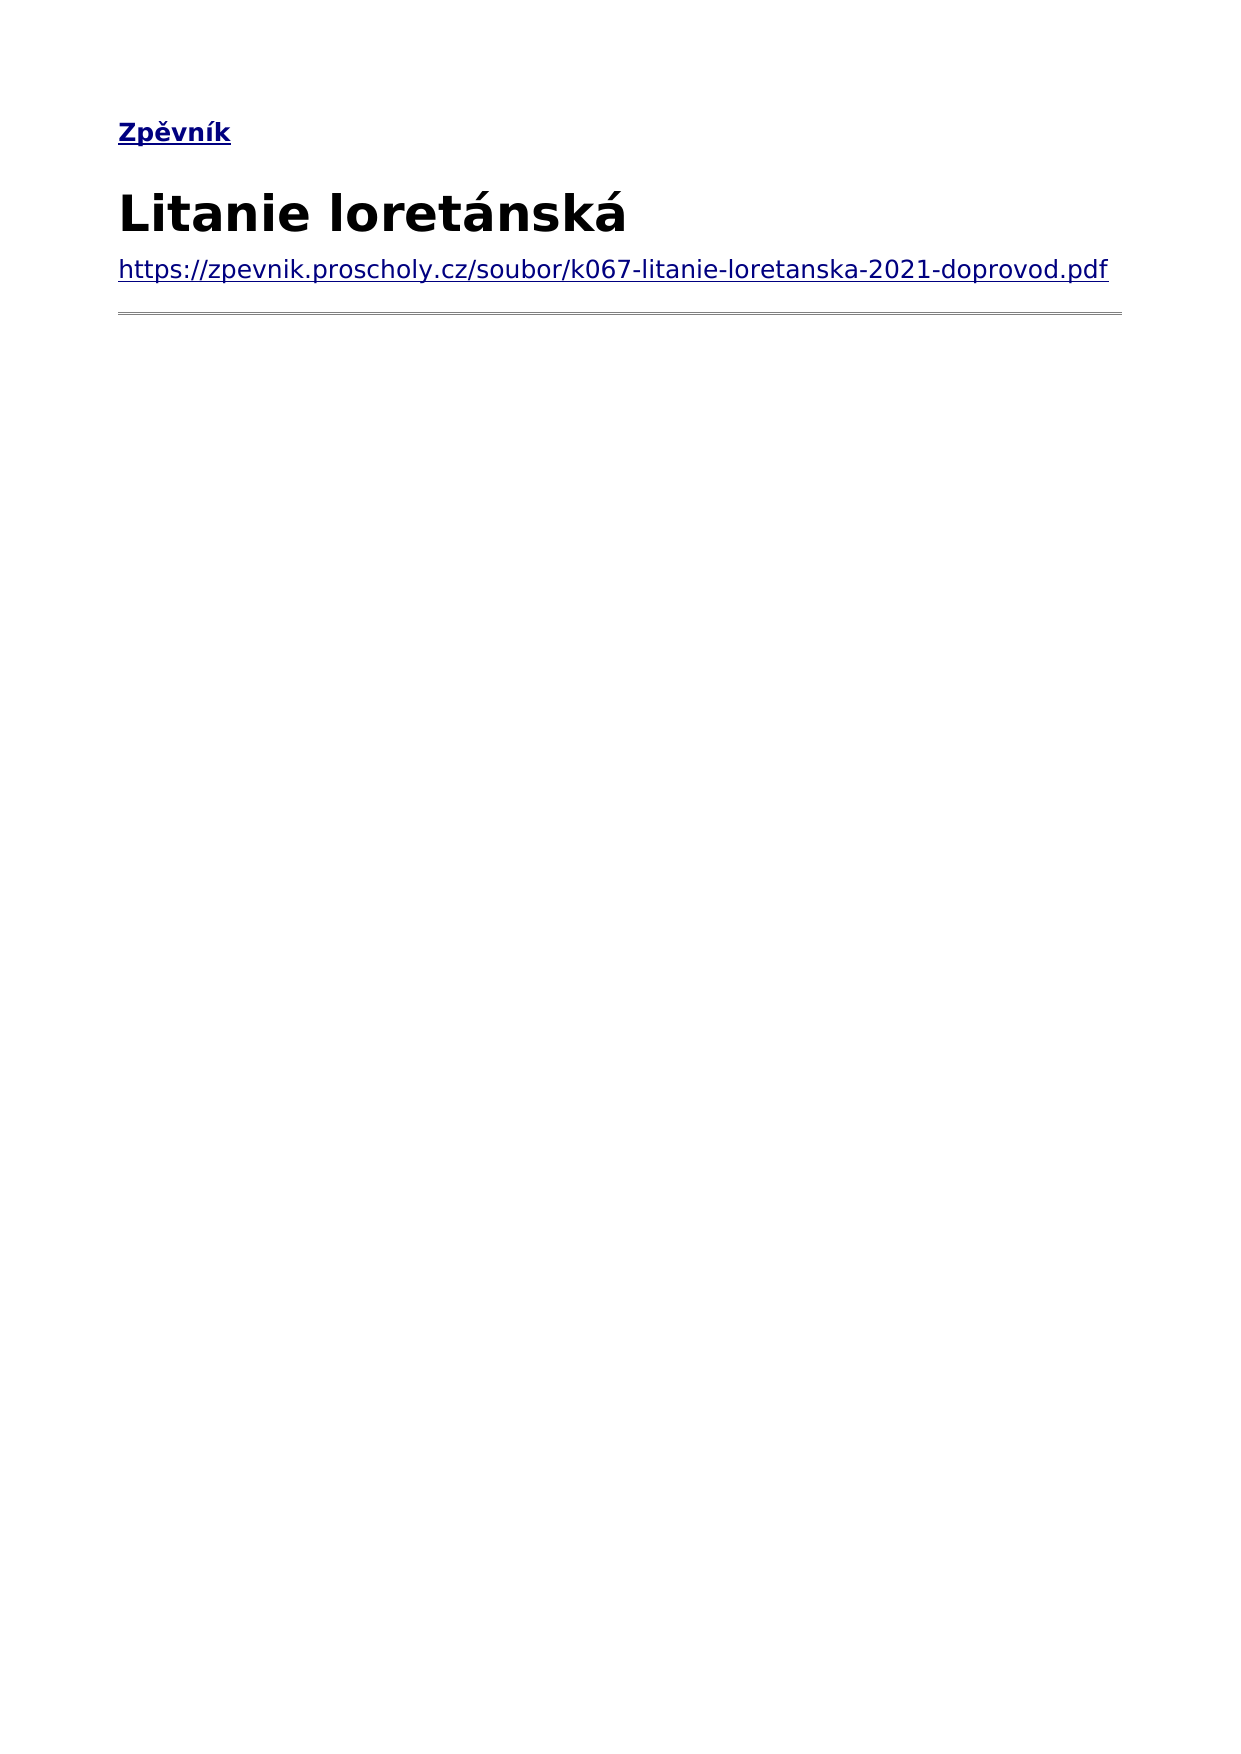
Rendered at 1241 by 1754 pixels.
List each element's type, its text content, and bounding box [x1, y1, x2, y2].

text https://zpevnik.proscholy.cz/soubor/k067-litanie-loretanska-2021-doprovod.pdf﻿ [118, 256, 1122, 285]
text Zpěvník [118, 118, 1122, 147]
subtitle Litanie loretánská [118, 185, 1122, 243]
